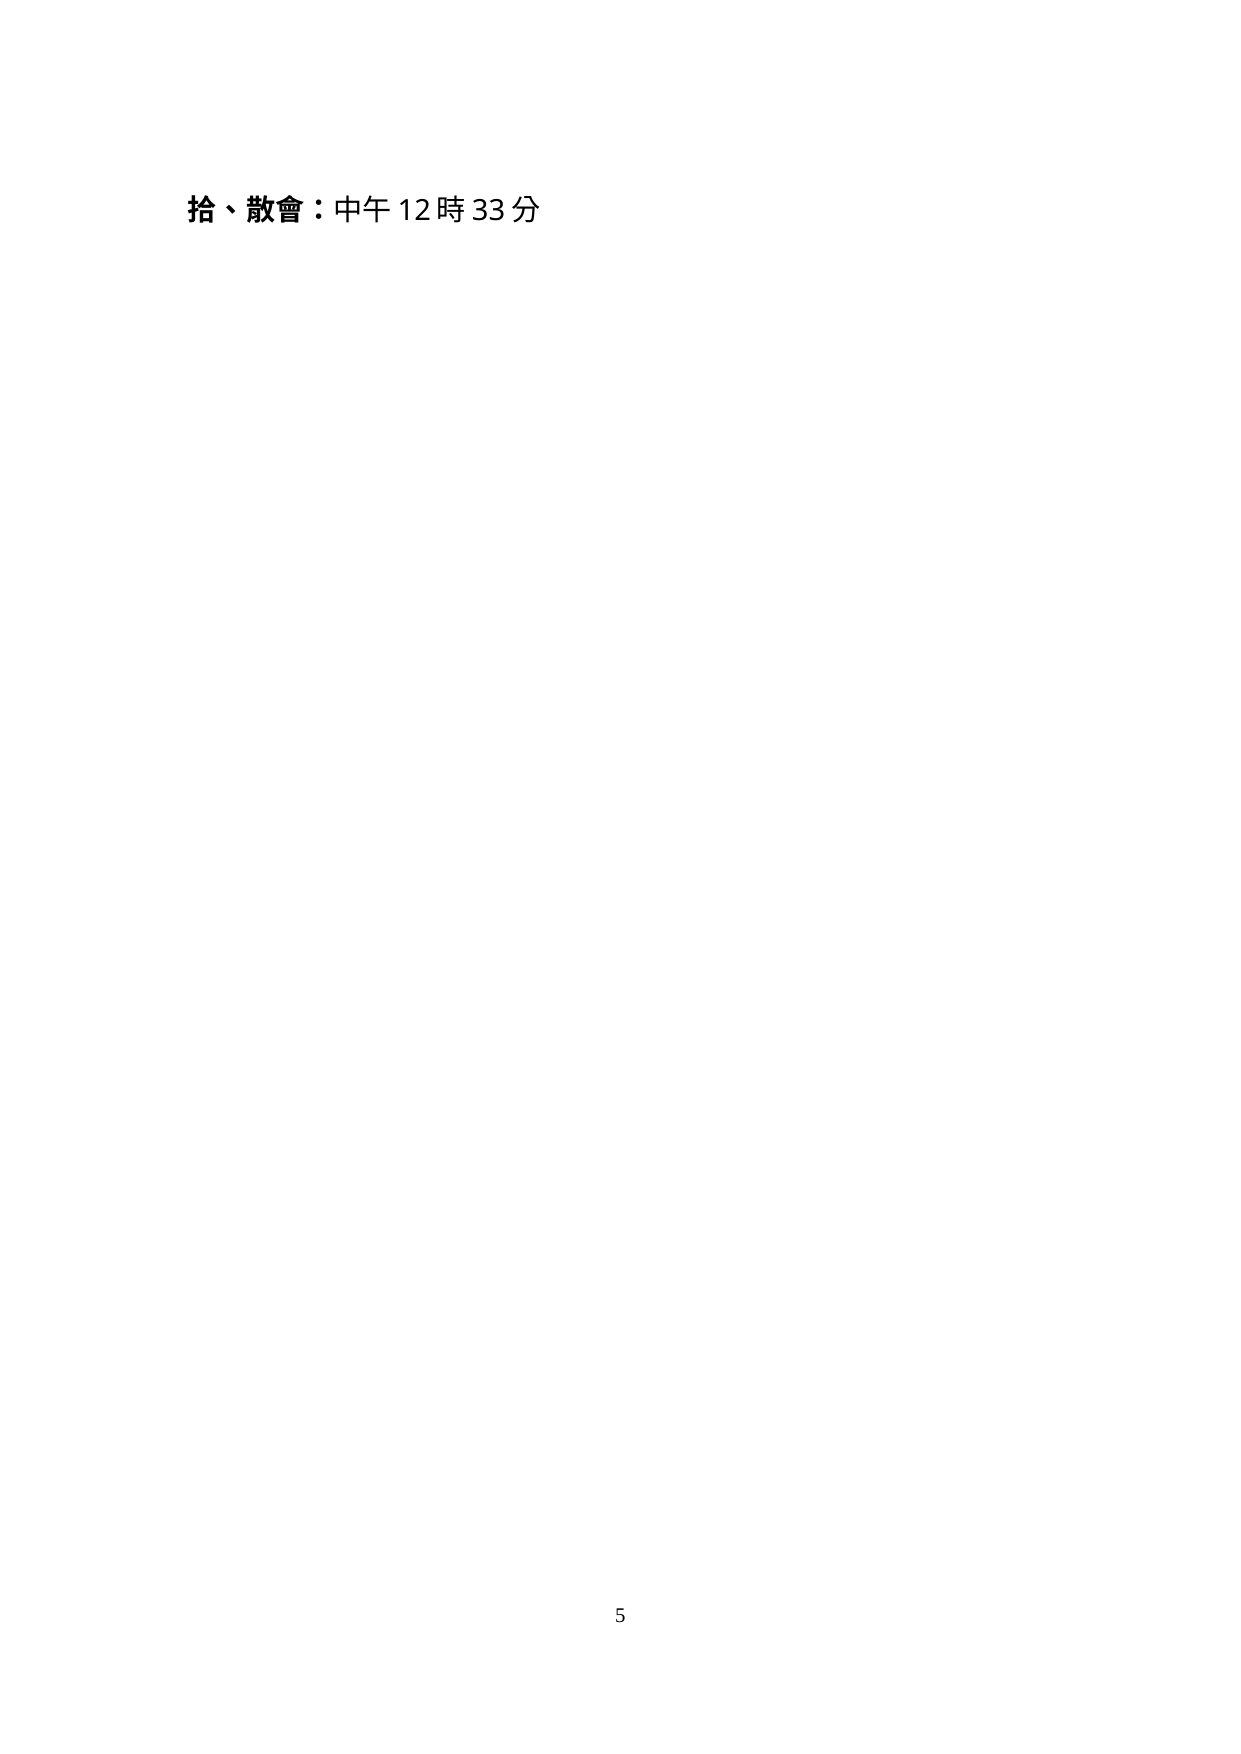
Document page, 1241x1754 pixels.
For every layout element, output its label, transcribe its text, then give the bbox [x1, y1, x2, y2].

text 拾、散會：中午12時33分 [187, 164, 1053, 239]
